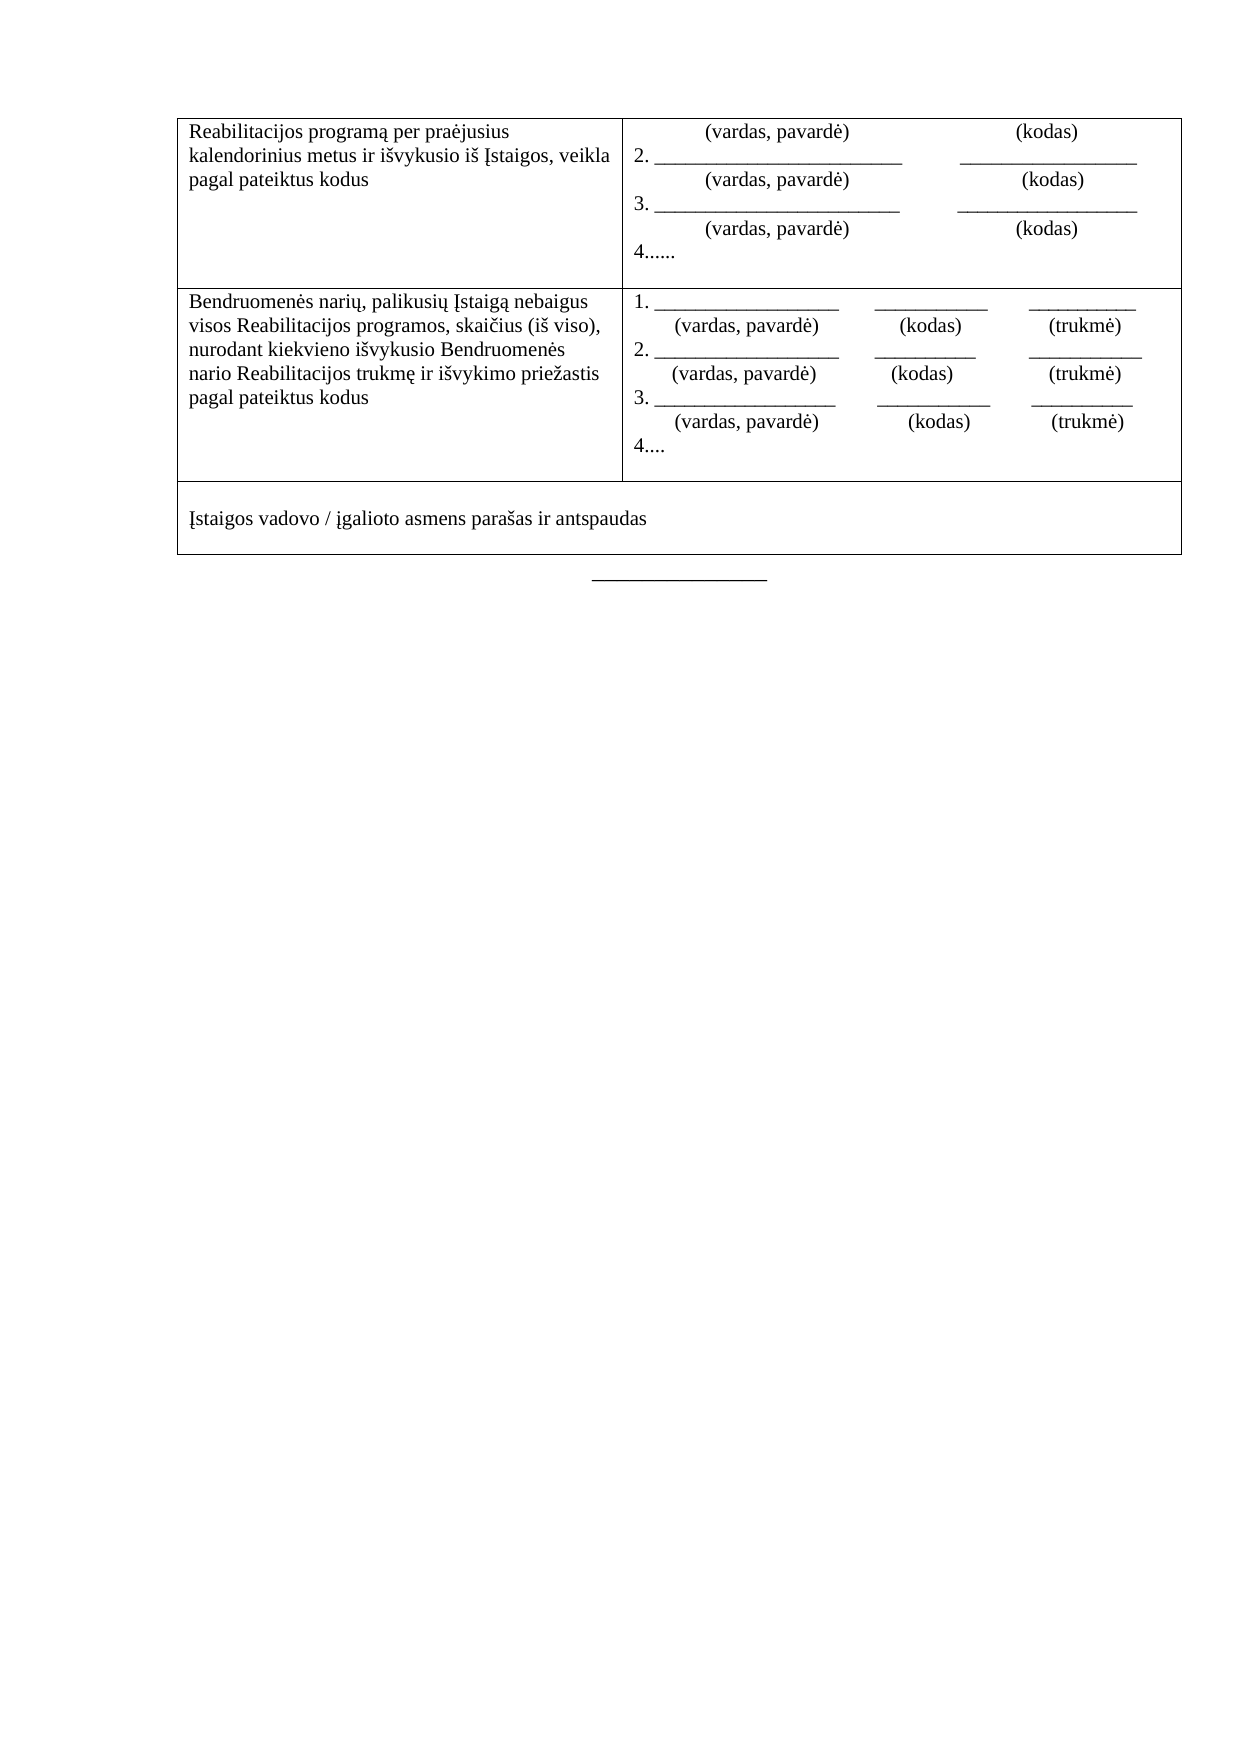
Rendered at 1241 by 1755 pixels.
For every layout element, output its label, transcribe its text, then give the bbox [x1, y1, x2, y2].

table_cell Reabilitacijos programą per praėjusius kalendorinius metus ir išvykusio iš Įstaigos, veikla pagal pateiktus kodus [178, 119, 622, 288]
table_cell 1. (vardas, pavardė) (kodas) 2. (vardas, pavardė) (kodas) 3. (vardas, pavardė) (kodas) 4...... [623, 119, 1181, 288]
table_cell 1. (vardas, pavardė) (kodas) (trukmė) 2. (vardas, pavardė) (kodas) (trukmė) 3. (vardas, pavardė) (kodas) (trukmė) 4.... [623, 289, 1181, 481]
table_cell Įstaigos vadovo / įgalioto asmens parašas ir antspaudas [178, 482, 1181, 554]
text ______________ [177, 555, 1181, 584]
table_cell Bendruomenės narių, palikusių Įstaigą nebaigus visos Reabilitacijos programos, skaičius (iš viso), nurodant kiekvieno išvykusio Bendruomenės nario Reabilitacijos trukmę ir išvykimo priežastis pagal pateiktus kodus [178, 289, 622, 481]
